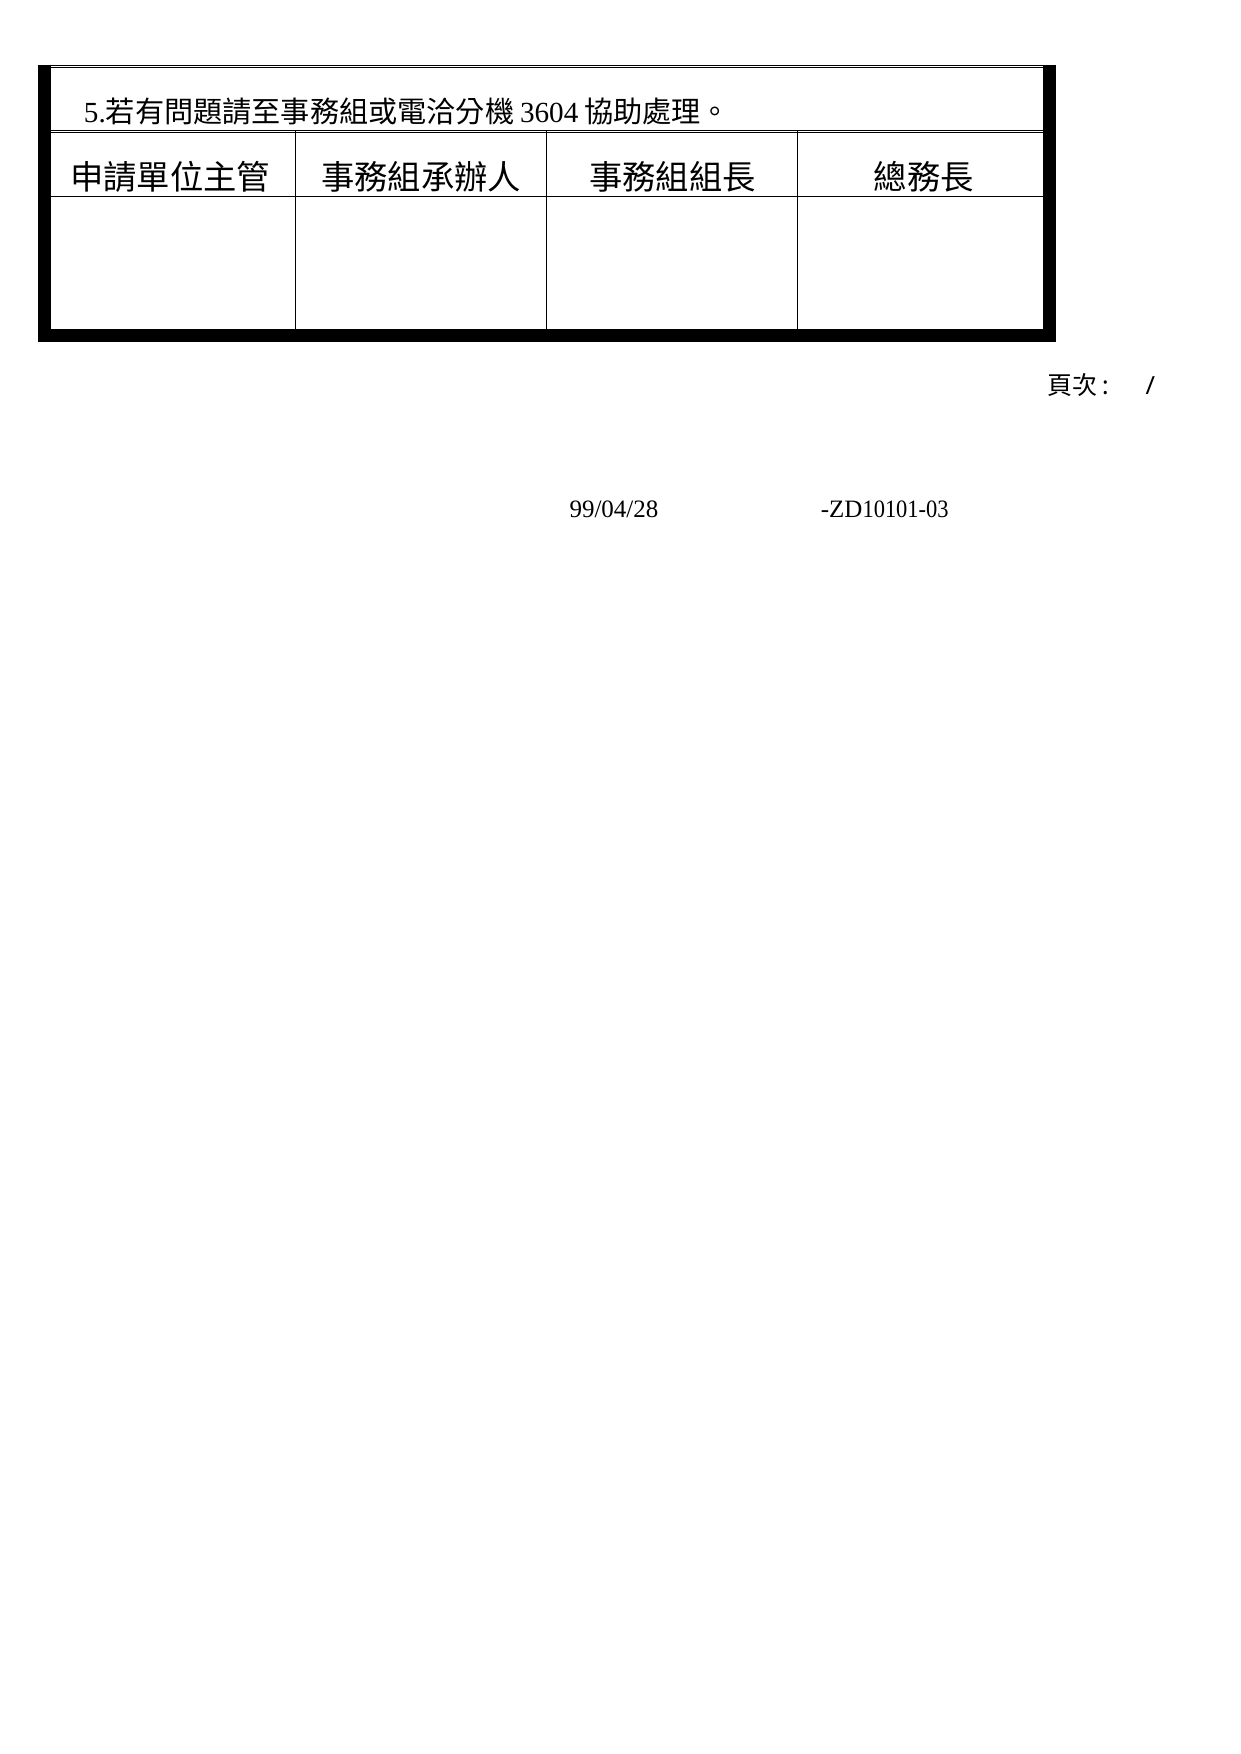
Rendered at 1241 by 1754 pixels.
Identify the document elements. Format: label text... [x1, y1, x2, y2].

text 頁次: / [44, 342, 1196, 404]
table_cell [51, 197, 295, 329]
table_cell 事務組承辦人 [296, 133, 546, 196]
text 99/04/28 -ZD10101-03 [44, 467, 1196, 529]
table_cell 總務長 [798, 133, 1043, 196]
table_cell 申請單位主管 [51, 133, 295, 196]
table_cell 事務組組長 [547, 133, 797, 196]
table_cell 5.若有問題請至事務組或電洽分機3604協助處理。 [51, 68, 1043, 130]
table_cell [547, 197, 797, 329]
table_cell [296, 197, 546, 329]
table_cell [798, 197, 1043, 329]
